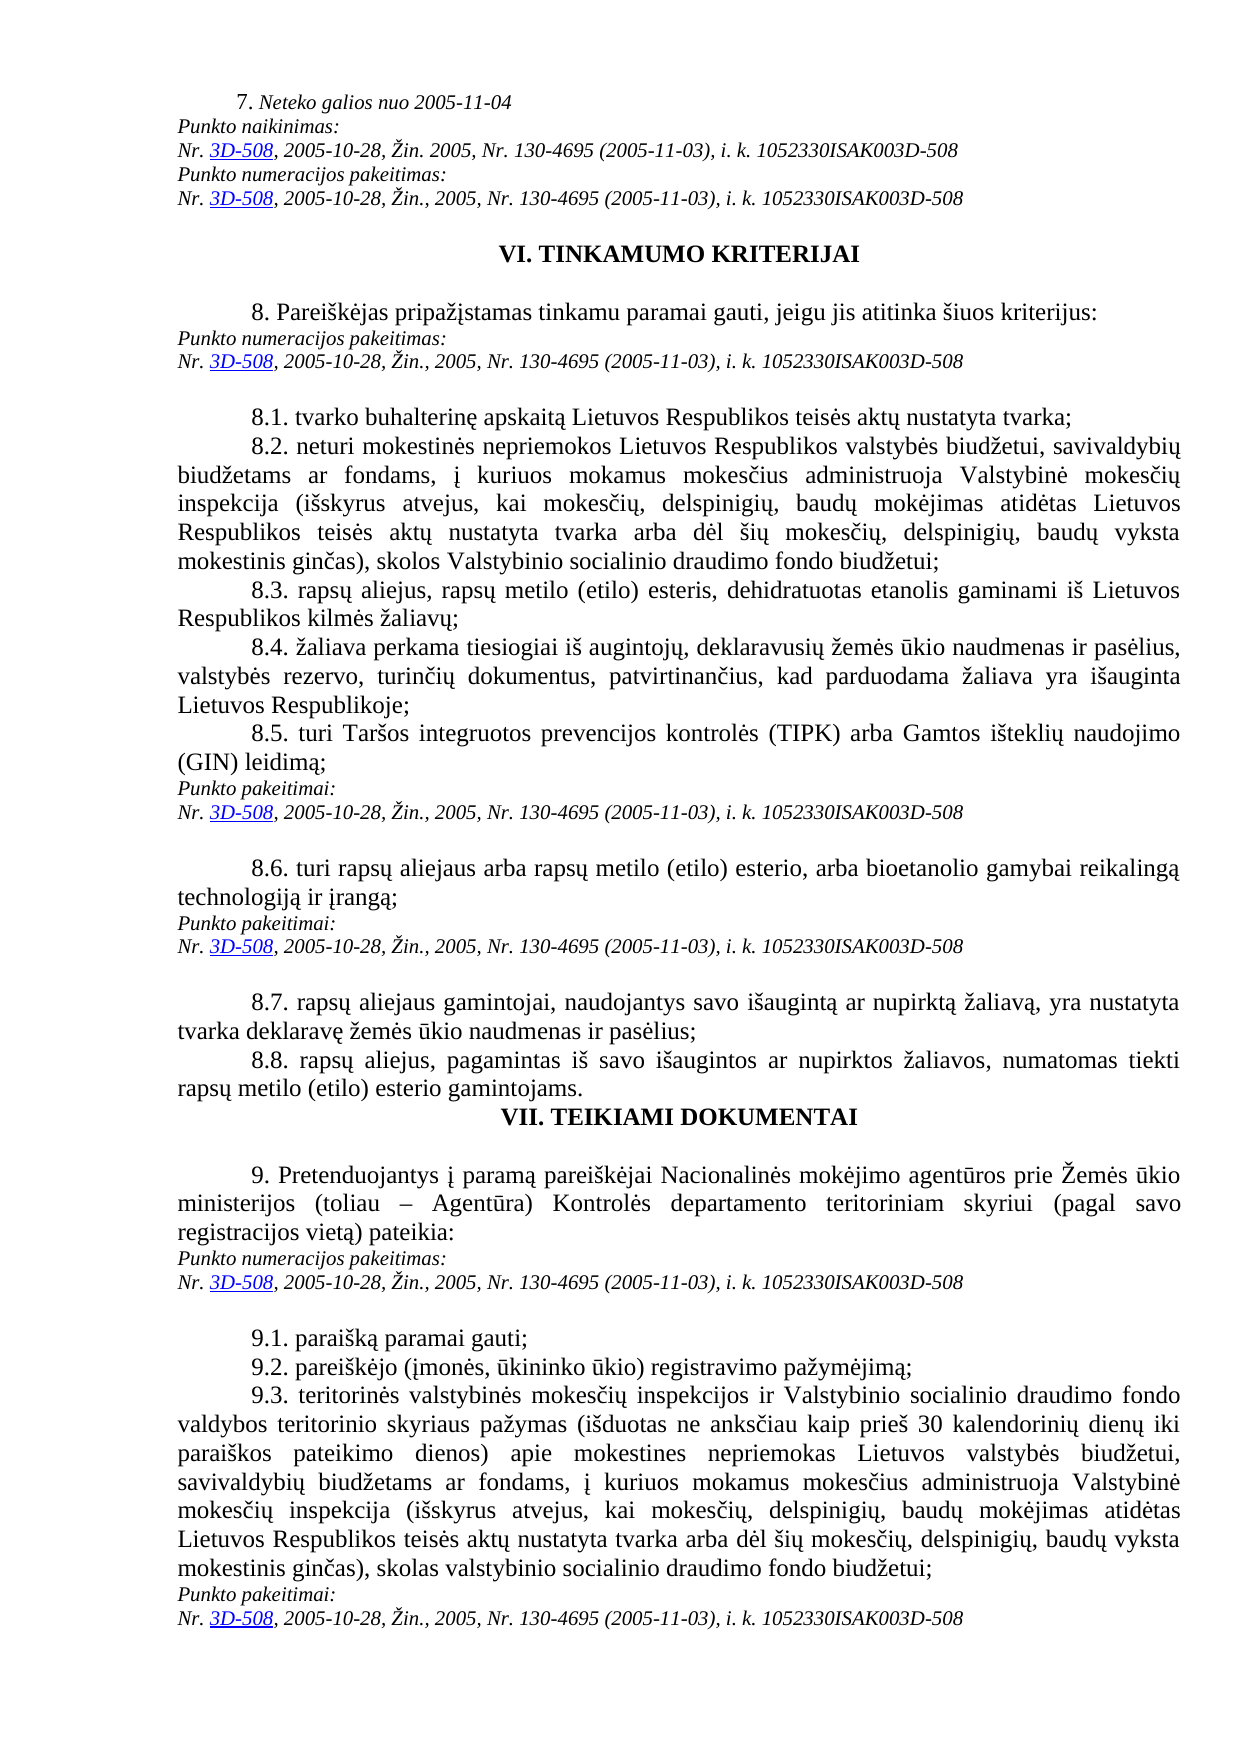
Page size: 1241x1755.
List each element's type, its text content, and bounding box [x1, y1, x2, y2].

text Nr. 3D-508, 2005-10-28, Žin., 2005, Nr. 130-4695 (2005-11-03), i. k. 1052330ISAK003D-508 [177, 934, 1181, 958]
text 9.2. pareiškėjo (įmonės, ūkininko ūkio) registravimo pažymėjimą; [177, 1352, 1181, 1380]
text Nr. 3D-508, 2005-10-28, Žin. 2005, Nr. 130-4695 (2005-11-03), i. k. 1052330ISAK003D-508 [177, 138, 1181, 162]
text 8.2. neturi mokestinės nepriemokos Lietuvos Respublikos valstybės biudžetui, savivaldybių biudžetams ar fondams, į kuriuos mokamus mokesčius administruoja Valstybinė mokesčių inspekcija (išskyrus atvejus, kai mokesčių, delspinigių, baudų mokėjimas atidėtas Lietuvos Respublikos teisės aktų nustatyta tvarka arba dėl šių mokesčių, delspinigių, baudų vyksta mokestinis ginčas), skolos Valstybinio socialinio draudimo fondo biudžetui; [177, 431, 1181, 575]
text Punkto naikinimas: [177, 114, 1181, 138]
text 9. Pretenduojantys į paramą pareiškėjai Nacionalinės mokėjimo agentūros prie Žemės ūkio ministerijos (toliau – Agentūra) Kontrolės departamento teritoriniam skyriui (pagal savo registracijos vietą) pateikia: [177, 1160, 1181, 1246]
text 7. Neteko galios nuo 2005-11-04 [177, 88, 1181, 114]
text Punkto pakeitimai: [177, 910, 1181, 934]
text 8.8. rapsų aliejus, pagamintas iš savo išaugintos ar nupirktos žaliavos, numatomas tiekti rapsų metilo (etilo) esterio gamintojams. [177, 1045, 1181, 1102]
text Nr. 3D-508, 2005-10-28, Žin., 2005, Nr. 130-4695 (2005-11-03), i. k. 1052330ISAK003D-508 [177, 186, 1181, 210]
text Nr. 3D-508, 2005-10-28, Žin., 2005, Nr. 130-4695 (2005-11-03), i. k. 1052330ISAK003D-508 [177, 1270, 1181, 1294]
text 8.6. turi rapsų aliejaus arba rapsų metilo (etilo) esterio, arba bioetanolio gamybai reikalingą technologiją ir įrangą; [177, 853, 1181, 910]
text VI. Tinkamumo kriterijai [177, 239, 1181, 268]
text 9.3. teritorinės valstybinės mokesčių inspekcijos ir Valstybinio socialinio draudimo fondo valdybos teritorinio skyriaus pažymas (išduotas ne anksčiau kaip prieš 30 kalendorinių dienų iki paraiškos pateikimo dienos) apie mokestines nepriemokas Lietuvos valstybės biudžetui, savivaldybių biudžetams ar fondams, į kuriuos mokamus mokesčius administruoja Valstybinė mokesčių inspekcija (išskyrus atvejus, kai mokesčių, delspinigių, baudų mokėjimas atidėtas Lietuvos Respublikos teisės aktų nustatyta tvarka arba dėl šių mokesčių, delspinigių, baudų vyksta mokestinis ginčas), skolas valstybinio socialinio draudimo fondo biudžetui; [177, 1380, 1181, 1582]
text Nr. 3D-508, 2005-10-28, Žin., 2005, Nr. 130-4695 (2005-11-03), i. k. 1052330ISAK003D-508 [177, 800, 1181, 824]
text 9.1. paraišką paramai gauti; [177, 1323, 1181, 1352]
text 8.4. žaliava perkama tiesiogiai iš augintojų, deklaravusių žemės ūkio naudmenas ir pasėlius, valstybės rezervo, turinčių dokumentus, patvirtinančius, kad parduodama žaliava yra išauginta Lietuvos Respublikoje; [177, 632, 1181, 718]
text 8.5. turi Taršos integruotos prevencijos kontrolės (TIPK) arba Gamtos išteklių naudojimo (GIN) leidimą; [177, 718, 1181, 776]
text Punkto numeracijos pakeitimas: [177, 1246, 1181, 1270]
text Punkto numeracijos pakeitimas: [177, 325, 1181, 349]
text Nr. 3D-508, 2005-10-28, Žin., 2005, Nr. 130-4695 (2005-11-03), i. k. 1052330ISAK003D-508 [177, 1606, 1181, 1630]
text VII. TEIKIAMI DOKUMENTAI [177, 1102, 1181, 1131]
text 8.7. rapsų aliejaus gamintojai, naudojantys savo išaugintą ar nupirktą žaliavą, yra nustatyta tvarka deklaravę žemės ūkio naudmenas ir pasėlius; [177, 987, 1181, 1045]
text 8.3. rapsų aliejus, rapsų metilo (etilo) esteris, dehidratuotas etanolis gaminami iš Lietuvos Respublikos kilmės žaliavų; [177, 575, 1181, 632]
text 8.1. tvarko buhalterinę apskaitą Lietuvos Respublikos teisės aktų nustatyta tvarka; [177, 402, 1181, 431]
text 8. Pareiškėjas pripažįstamas tinkamu paramai gauti, jeigu jis atitinka šiuos kriterijus: [177, 297, 1181, 325]
text Nr. 3D-508, 2005-10-28, Žin., 2005, Nr. 130-4695 (2005-11-03), i. k. 1052330ISAK003D-508 [177, 349, 1181, 373]
text Punkto pakeitimai: [177, 776, 1181, 800]
text Punkto numeracijos pakeitimas: [177, 162, 1181, 186]
text Punkto pakeitimai: [177, 1582, 1181, 1606]
